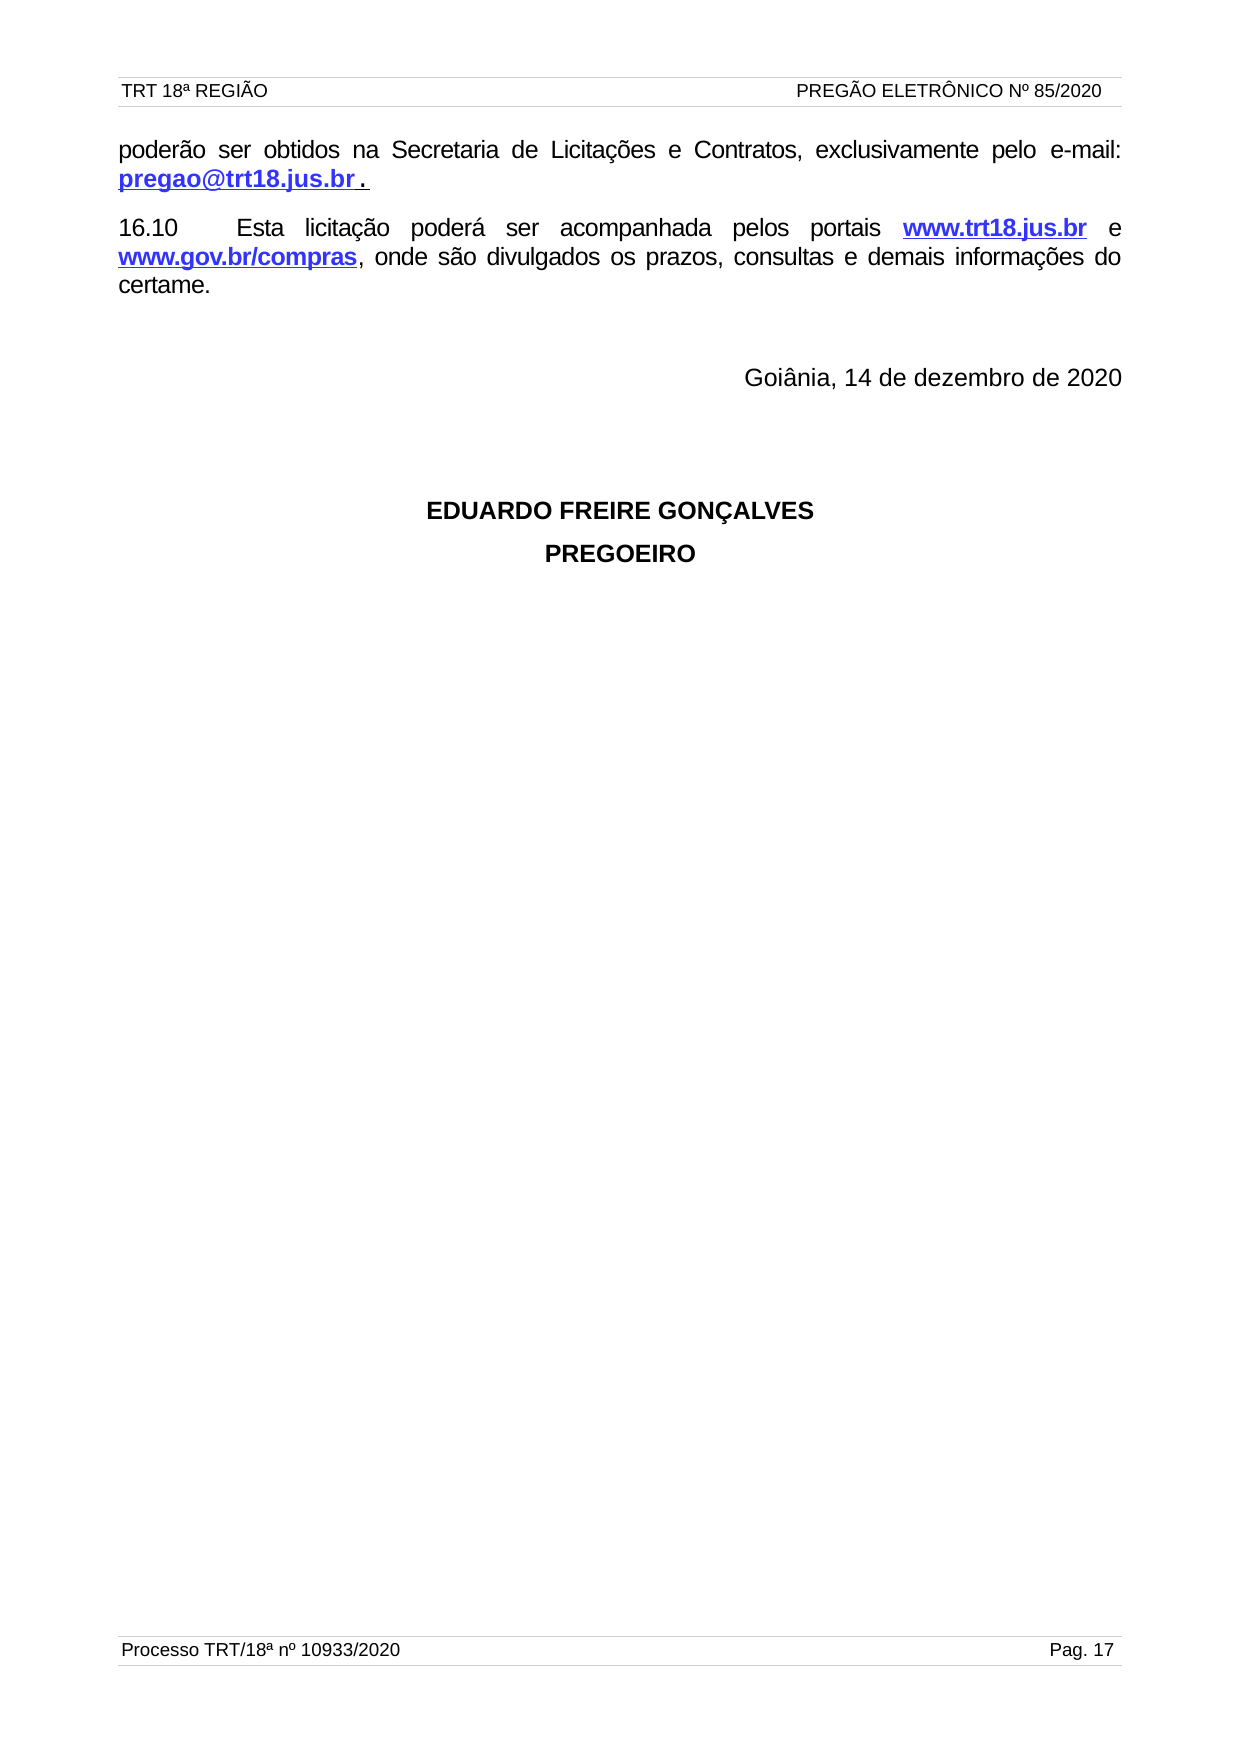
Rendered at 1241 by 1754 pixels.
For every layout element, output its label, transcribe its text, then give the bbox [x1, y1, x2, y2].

text Goiânia, 14 de dezembro de 2020 [118, 363, 1122, 392]
text PREGOEIRO [118, 539, 1122, 568]
list poderão ser obtidos na Secretaria de Licitações e Contratos, exclusivamente pelo e-mail: pregao@trt18.jus.br. [118, 136, 1122, 195]
list 16.10 Esta licitação poderá ser acompanhada pelos portais www.trt18.jus.br e www.gov.br/compras, onde são divulgados os prazos, consultas e demais informações do certame. [118, 213, 1122, 299]
text EDUARDO FREIRE GONÇALVES [118, 496, 1122, 525]
